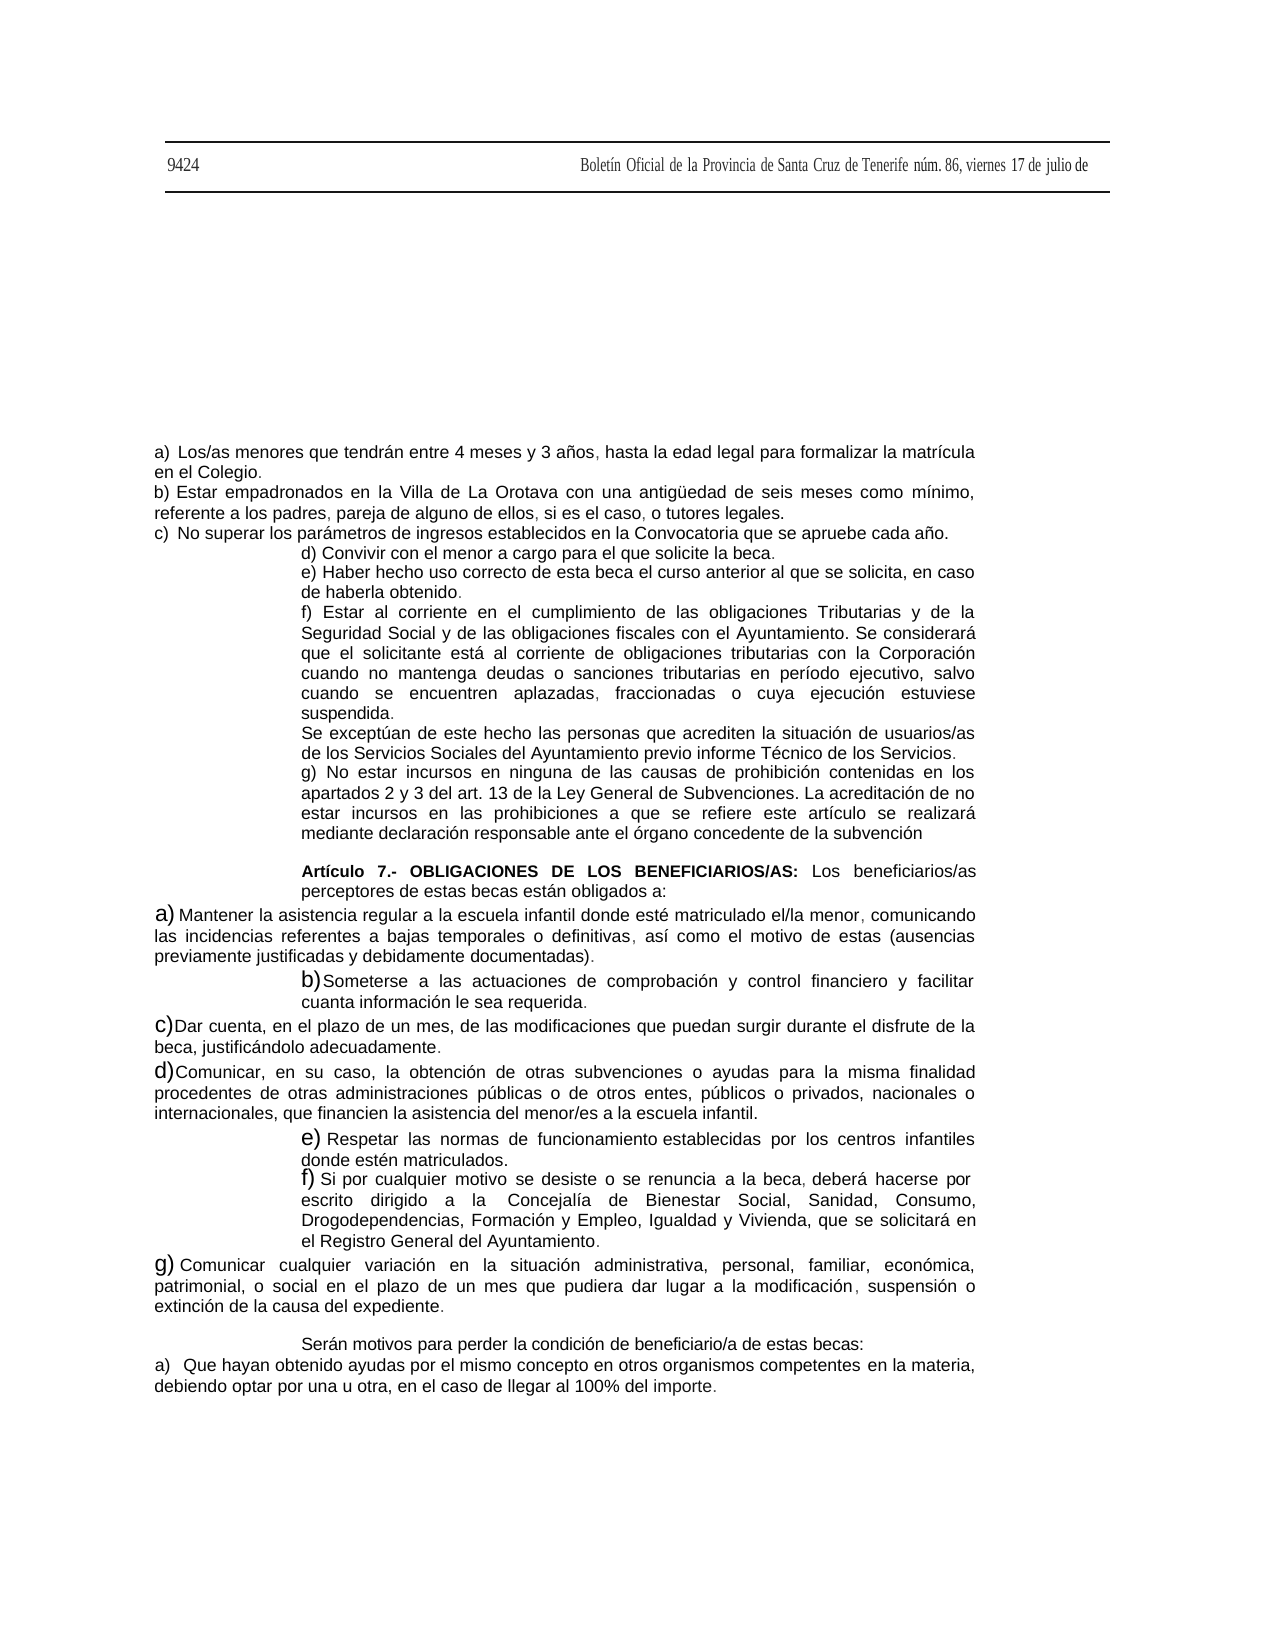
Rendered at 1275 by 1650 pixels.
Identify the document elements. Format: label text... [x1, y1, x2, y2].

list Haber hecho uso correcto de esta beca el curso anterior al que se solicita, en caso de haberla obtenido. [301, 563, 975, 603]
list Dar cuenta, en el plazo de un mes, de las modificaciones que puedan surgir durante el disfrute de la beca, justificándolo adecuadamente. [154, 1012, 975, 1057]
list No estar incursos en ninguna de las causas de prohibición contenidas en los apartados 2 y 3 del art. 13 de la Ley General de Subvenciones. La acreditación de no estar incursos en las prohibiciones a que se refiere este artículo se realizará mediante declaración responsable ante el órgano concedente de la subvención [301, 763, 976, 843]
text Serán motivos para perder la condición de beneficiario/a de estas becas: [301, 1335, 1121, 1355]
list Respetar las normas de funcionamiento establecidas por los centros infantiles donde estén matriculados. [301, 1123, 975, 1170]
list Que hayan obtenido ayudas por el mismo concepto en otros organismos competentes en la materia, debiendo optar por una u otra, en el caso de llegar al 100% del importe. [154, 1355, 975, 1396]
list No superar los parámetros de ingresos establecidos en la Convocatoria que se apruebe cada año. [154, 523, 976, 543]
text Artículo 7.- OBLIGACIONES DE LOS BENEFICIARIOS/AS: Los beneficiarios/as perceptores de estas becas están obligados a: [301, 861, 976, 901]
list Mantener la asistencia regular a la escuela infantil donde esté matriculado el/la menor, comunicando las incidencias referentes a bajas temporales o definitivas, así como el motivo de estas (ausencias previamente justificadas y debidamente documentadas). [154, 901, 976, 966]
list Estar al corriente en el cumplimiento de las obligaciones Tributarias y de la Seguridad Social y de las obligaciones fiscales con el Ayuntamiento. Se considerará que el solicitante está al corriente de obligaciones tributarias con la Corporación cuando no mantenga deudas o sanciones tributarias en período ejecutivo, salvo cuando se encuentren aplazadas, fraccionadas o cuya ejecución estuviese suspendida. [301, 603, 976, 723]
list Comunicar, en su caso, la obtención de otras subvenciones o ayudas para la misma finalidad procedentes de otras administraciones públicas o de otros entes, públicos o privados, nacionales o internacionales, que financien la asistencia del menor/es a la escuela infantil. [154, 1057, 976, 1123]
list Estar empadronados en la Villa de La Orotava con una antigüedad de seis meses como mínimo, referente a los padres, pareja de alguno de ellos, si es el caso, o tutores legales. [154, 482, 975, 523]
text escrito dirigido a la Concejalía de Bienestar Social, Sanidad, Consumo, Drogodependencias, Formación y Empleo, Igualdad y Vivienda, que se solicitará en el Registro General del Ayuntamiento. [301, 1189, 977, 1251]
list Comunicar cualquier variación en la situación administrativa, personal, familiar, económica, patrimonial, o social en el plazo de un mes que pudiera dar lugar a la modificación, suspensión o extinción de la causa del expediente. [154, 1251, 976, 1316]
list Someterse a las actuaciones de comprobación y control financiero y facilitar cuanta información le sea requerida. [301, 967, 975, 1012]
list Si por cualquier motivo se desiste o se renuncia a la beca, deberá hacerse por [310, 1170, 1121, 1189]
list Convivir con el menor a cargo para el que solicite la beca. [301, 543, 1121, 563]
text Se exceptúan de este hecho las personas que acrediten la situación de usuarios/as de los Servicios Sociales del Ayuntamiento previo informe Técnico de los Servicios. [301, 723, 976, 763]
list Los/as menores que tendrán entre 4 meses y 3 años, hasta la edad legal para formalizar la matrícula en el Colegio. [154, 441, 975, 482]
